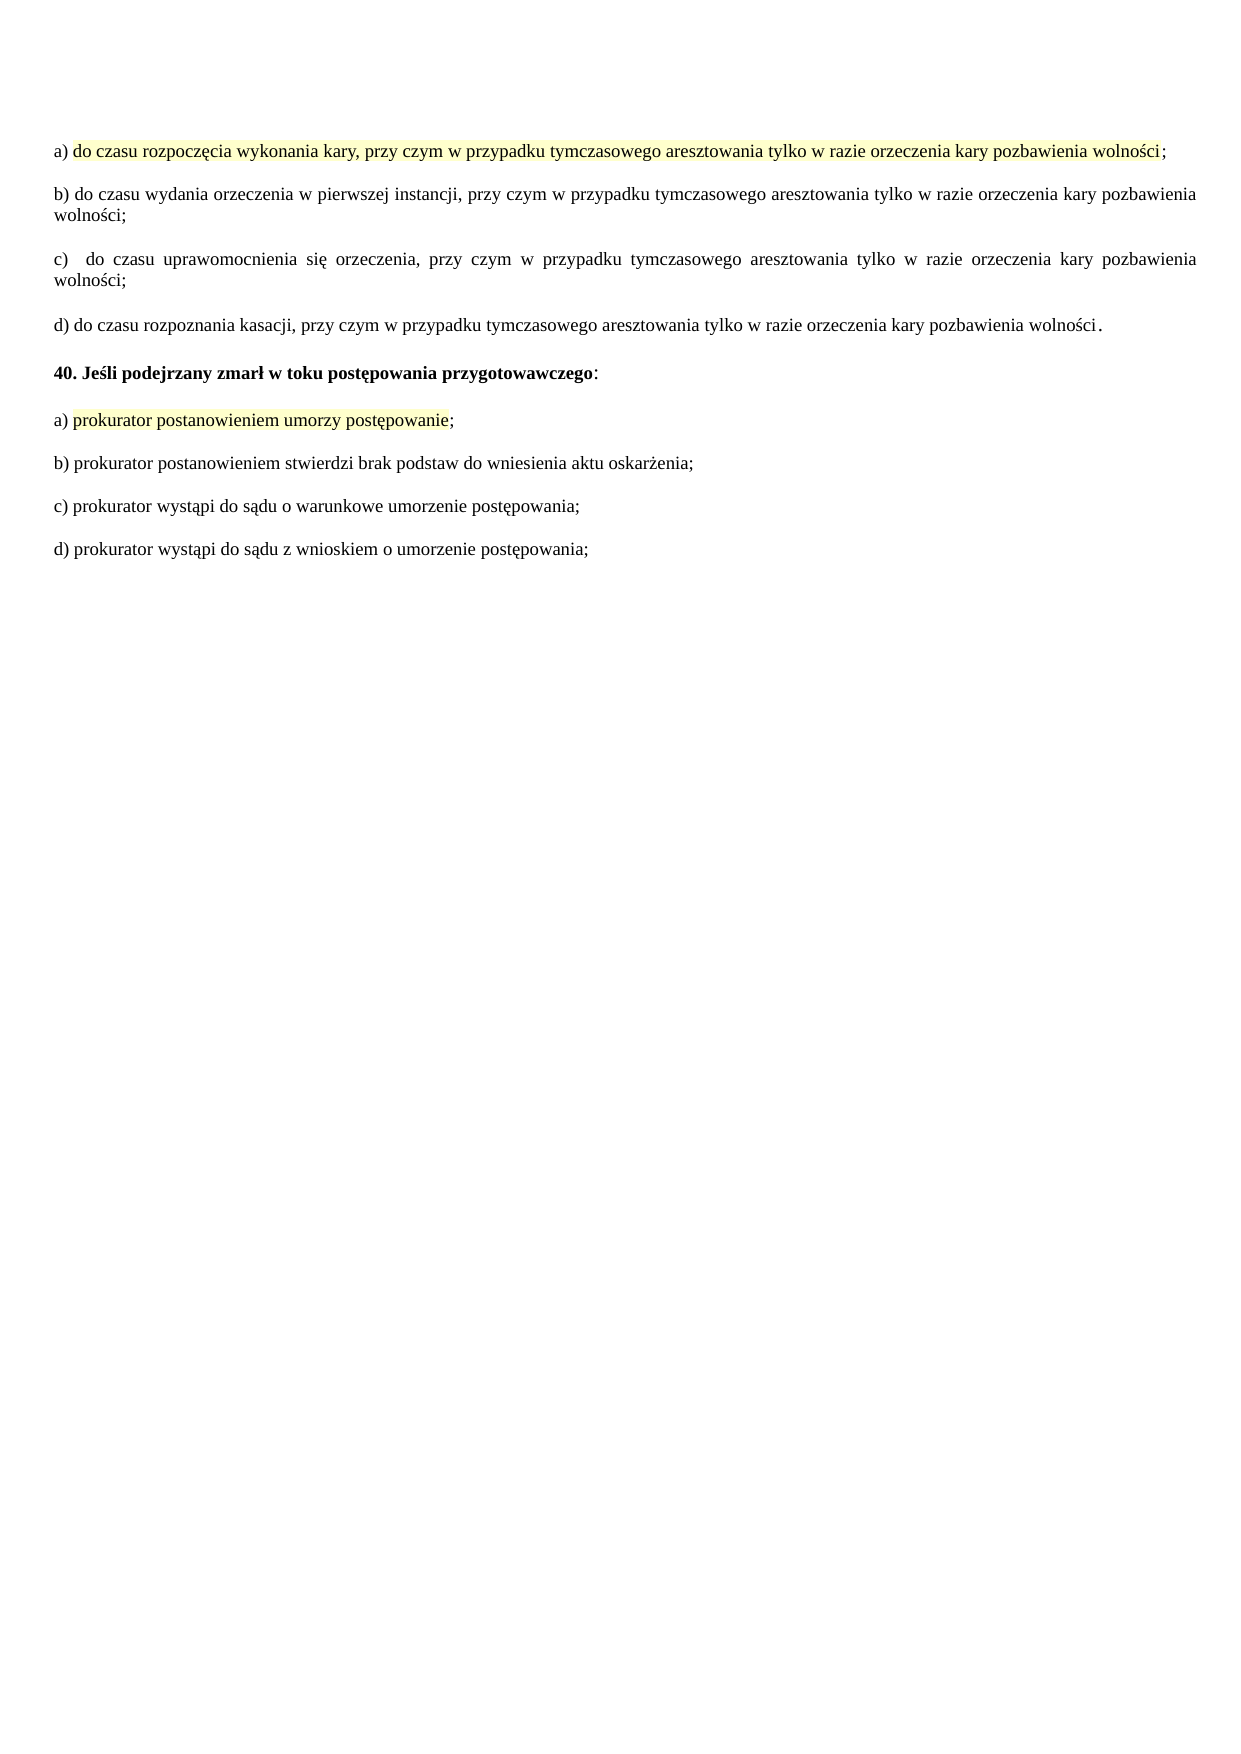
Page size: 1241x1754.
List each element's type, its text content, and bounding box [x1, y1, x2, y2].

text 40. Jeśli podejrzany zmarł w toku postępowania przygotowawczego: [53, 360, 1199, 384]
text d) prokurator wystąpi do sądu z wnioskiem o umorzenie postępowania; [53, 538, 1199, 559]
text d) do czasu rozpoznania kasacji, przy czym w przypadku tymczasowego aresztowania tylko w razie orzeczenia kary pozbawienia wolności. [53, 312, 1199, 336]
text a) do czasu rozpoczęcia wykonania kary, przy czym w przypadku tymczasowego aresztowania tylko w razie orzeczenia kary pozbawienia wolności; [53, 140, 1199, 161]
text c) do czasu uprawomocnienia się orzeczenia, przy czym w przypadku tymczasowego aresztowania tylko w razie orzeczenia kary pozbawienia wolności; [53, 247, 1199, 291]
text b) prokurator postanowieniem stwierdzi brak podstaw do wniesienia aktu oskarżenia; [53, 452, 1199, 473]
text a) prokurator postanowieniem umorzy postępowanie; [53, 408, 1199, 430]
text b) do czasu wydania orzeczenia w pierwszej instancji, przy czym w przypadku tymczasowego aresztowania tylko w razie orzeczenia kary pozbawienia wolności; [53, 183, 1199, 226]
text c) prokurator wystąpi do sądu o warunkowe umorzenie postępowania; [53, 495, 1199, 516]
